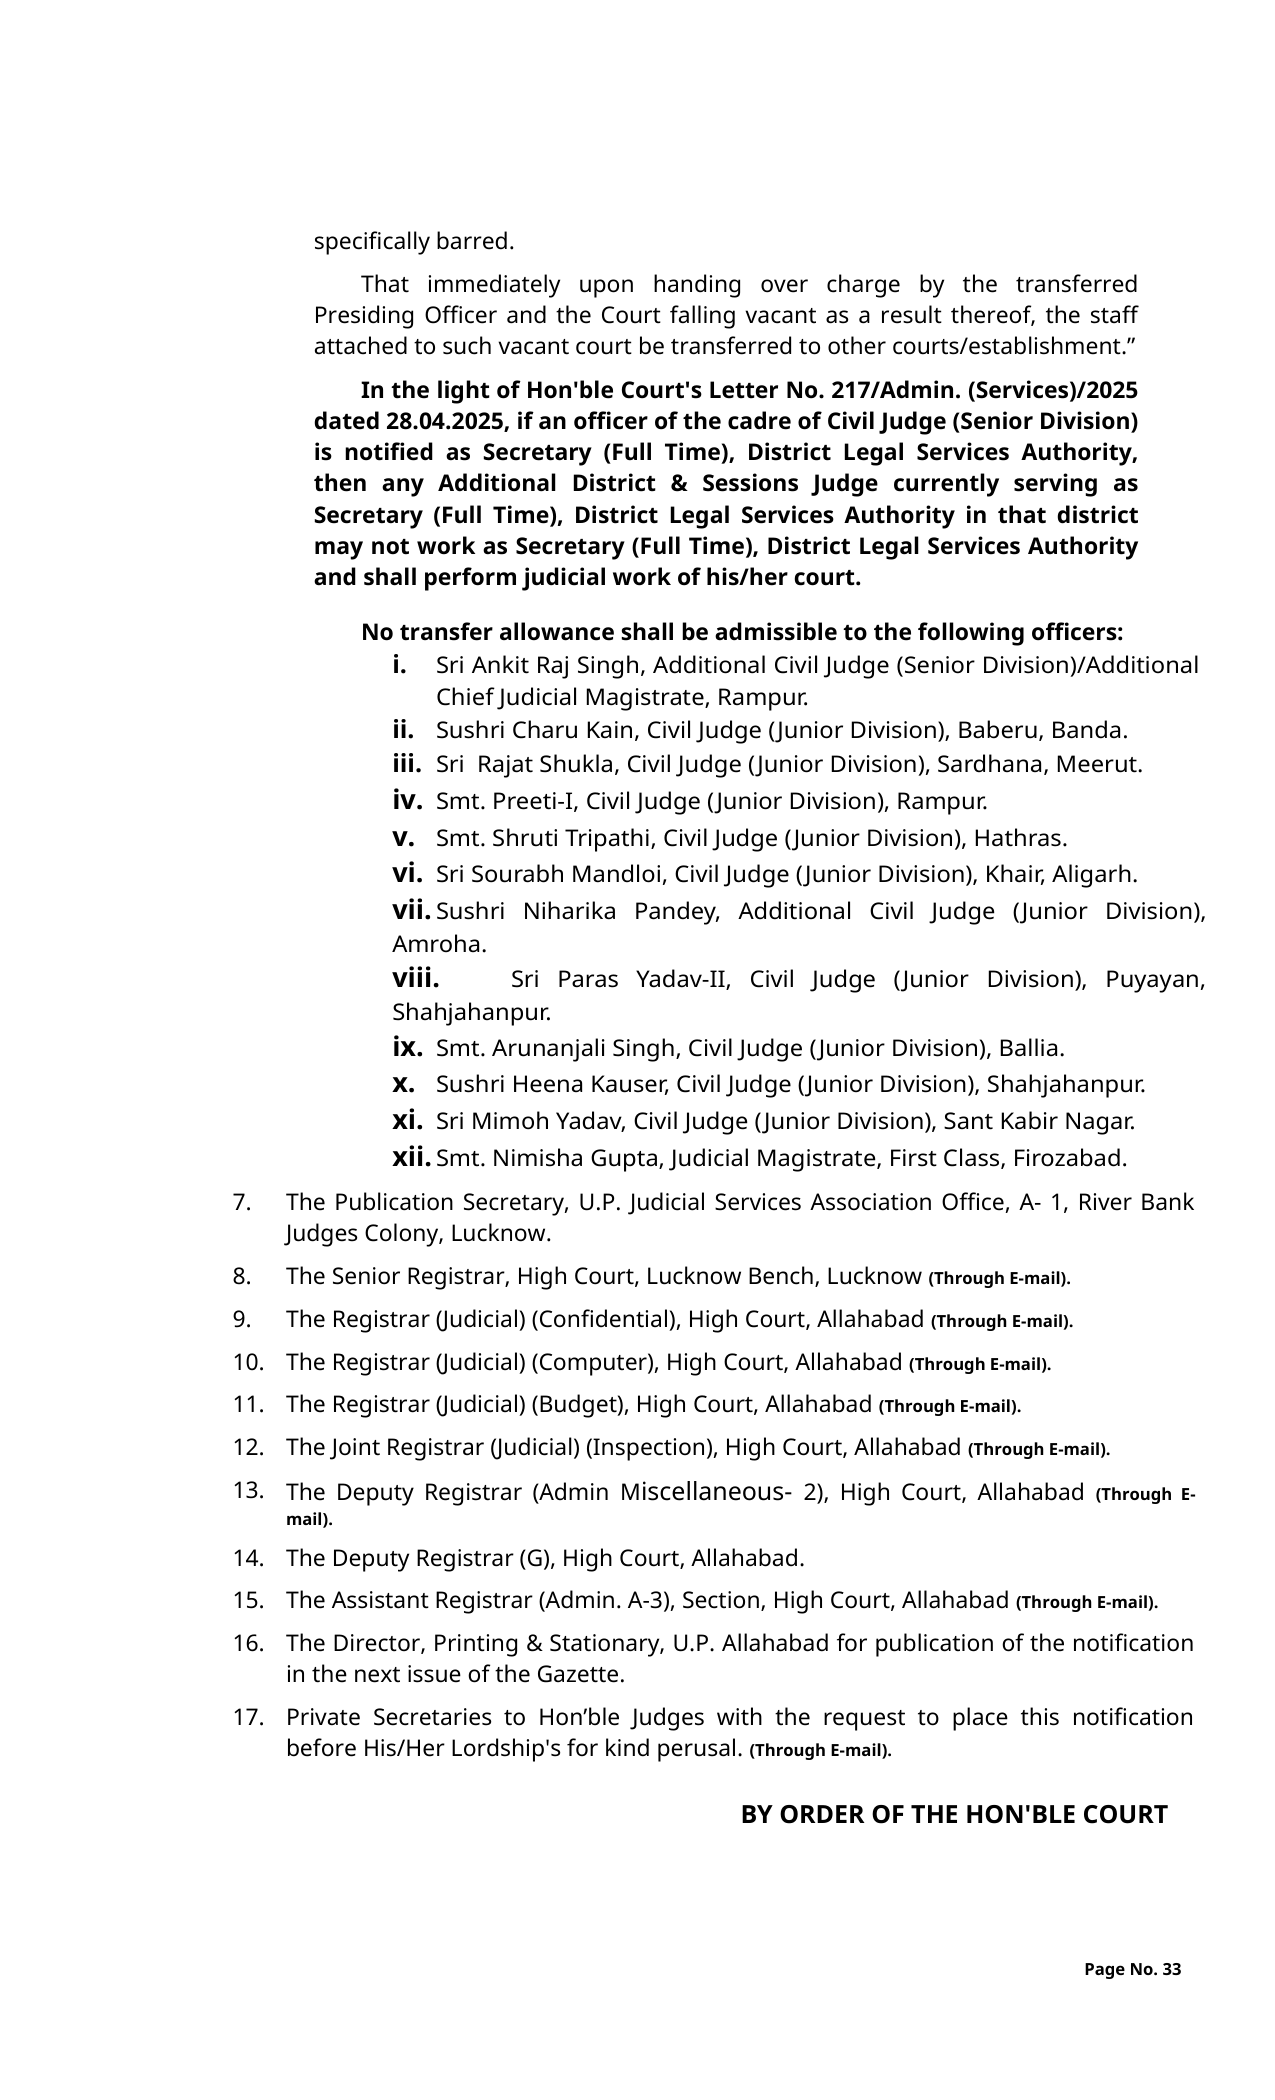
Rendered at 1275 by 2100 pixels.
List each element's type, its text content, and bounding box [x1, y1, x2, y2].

table_cell The Senior Registrar, High Court, Lucknow Bench, Lucknow (Through E-mail). [280, 1254, 1201, 1297]
table_cell The Joint Registrar (Judicial) (Inspection), High Court, Allahabad (Through E-mail). [280, 1425, 1201, 1468]
table_cell [227, 1468, 280, 1536]
table_cell [227, 1254, 280, 1297]
table_cell [227, 1180, 280, 1254]
table_cell [227, 1695, 280, 1769]
table_cell The Deputy Registrar (G), High Court, Allahabad. [280, 1536, 1201, 1579]
table_cell The Assistant Registrar (Admin. A-3), Section, High Court, Allahabad (Through E-mail). [280, 1579, 1201, 1621]
table_cell [227, 1425, 280, 1468]
table_cell No transfer allowance shall be admissible to the following officers: Sri Ankit Raj Singh, Additional Civil Judge (Senior Division)/Additional Chief Judicial Magistrate, Rampur. Sushri Charu Kain, Civil Judge (Junior Division), Baberu, Banda. Sri Rajat Shukla, Civil Judge (Junior Division), Sardhana, Meerut. Smt. Preeti-I, Civil Judge (Junior Division), Rampur. Smt. Shruti Tripathi, Civil Judge (Junior Division), Hathras. Sri Sourabh Mandloi, Civil Judge (Junior Division), Khair, Aligarh. Sushri Niharika Pandey, Additional Civil Judge (Junior Division), Amroha. Sri Paras Yadav-II, Civil Judge (Junior Division), Puyayan, Shahjahanpur. Smt. Arunanjali Singh, Civil Judge (Junior Division), Ballia. Sushri Heena Kauser, Civil Judge (Junior Division), Shahjahanpur. Sri Mimoh Yadav, Civil Judge (Junior Division), Sant Kabir Nagar. Smt. Nimisha Gupta, Judicial Magistrate, First Class, Firozabad. [280, 610, 1201, 1180]
table_cell [227, 208, 280, 610]
table_cell The Registrar (Judicial) (Confidential), High Court, Allahabad (Through E-mail). [280, 1297, 1201, 1340]
table_cell The Director, Printing & Stationary, U.P. Allahabad for publication of the notification in the next issue of the Gazette. [280, 1621, 1201, 1695]
table_cell The Deputy Registrar (Admin Miscellaneous- 2), High Court, Allahabad (Through E-mail). [280, 1468, 1201, 1536]
table_cell specifically barred. That immediately upon handing over charge by the transferred Presiding Officer and the Court falling vacant as a result thereof, the staff attached to such vacant court be transferred to other courts/establishment.” In the light of Hon'ble Court's Letter No. 217/Admin. (Services)/2025 dated 28.04.2025, if an officer of the cadre of Civil Judge (Senior Division) is notified as Secretary (Full Time), District Legal Services Authority, then any Additional District & Sessions Judge currently serving as Secretary (Full Time), District Legal Services Authority in that district may not work as Secretary (Full Time), District Legal Services Authority and shall perform judicial work of his/her court. [280, 208, 1201, 610]
table_cell The Registrar (Judicial) (Computer), High Court, Allahabad (Through E-mail). [280, 1340, 1201, 1382]
table_cell [227, 1621, 280, 1695]
table_cell [227, 1579, 280, 1621]
table_cell The Publication Secretary, U.P. Judicial Services Association Office, A- 1, River Bank Judges Colony, Lucknow. [280, 1180, 1201, 1254]
table_cell [227, 1297, 280, 1340]
table_cell The Registrar (Judicial) (Budget), High Court, Allahabad (Through E-mail). [280, 1383, 1201, 1425]
text BY ORDER OF THE HON'BLE COURT [212, 1796, 1181, 1830]
table_cell [227, 1383, 280, 1425]
table_cell [227, 610, 280, 1180]
table_cell [227, 1536, 280, 1579]
table_cell Private Secretaries to Hon’ble Judges with the request to place this notification before His/Her Lordship's for kind perusal. (Through E-mail). [280, 1695, 1201, 1769]
table_cell [227, 1340, 280, 1382]
